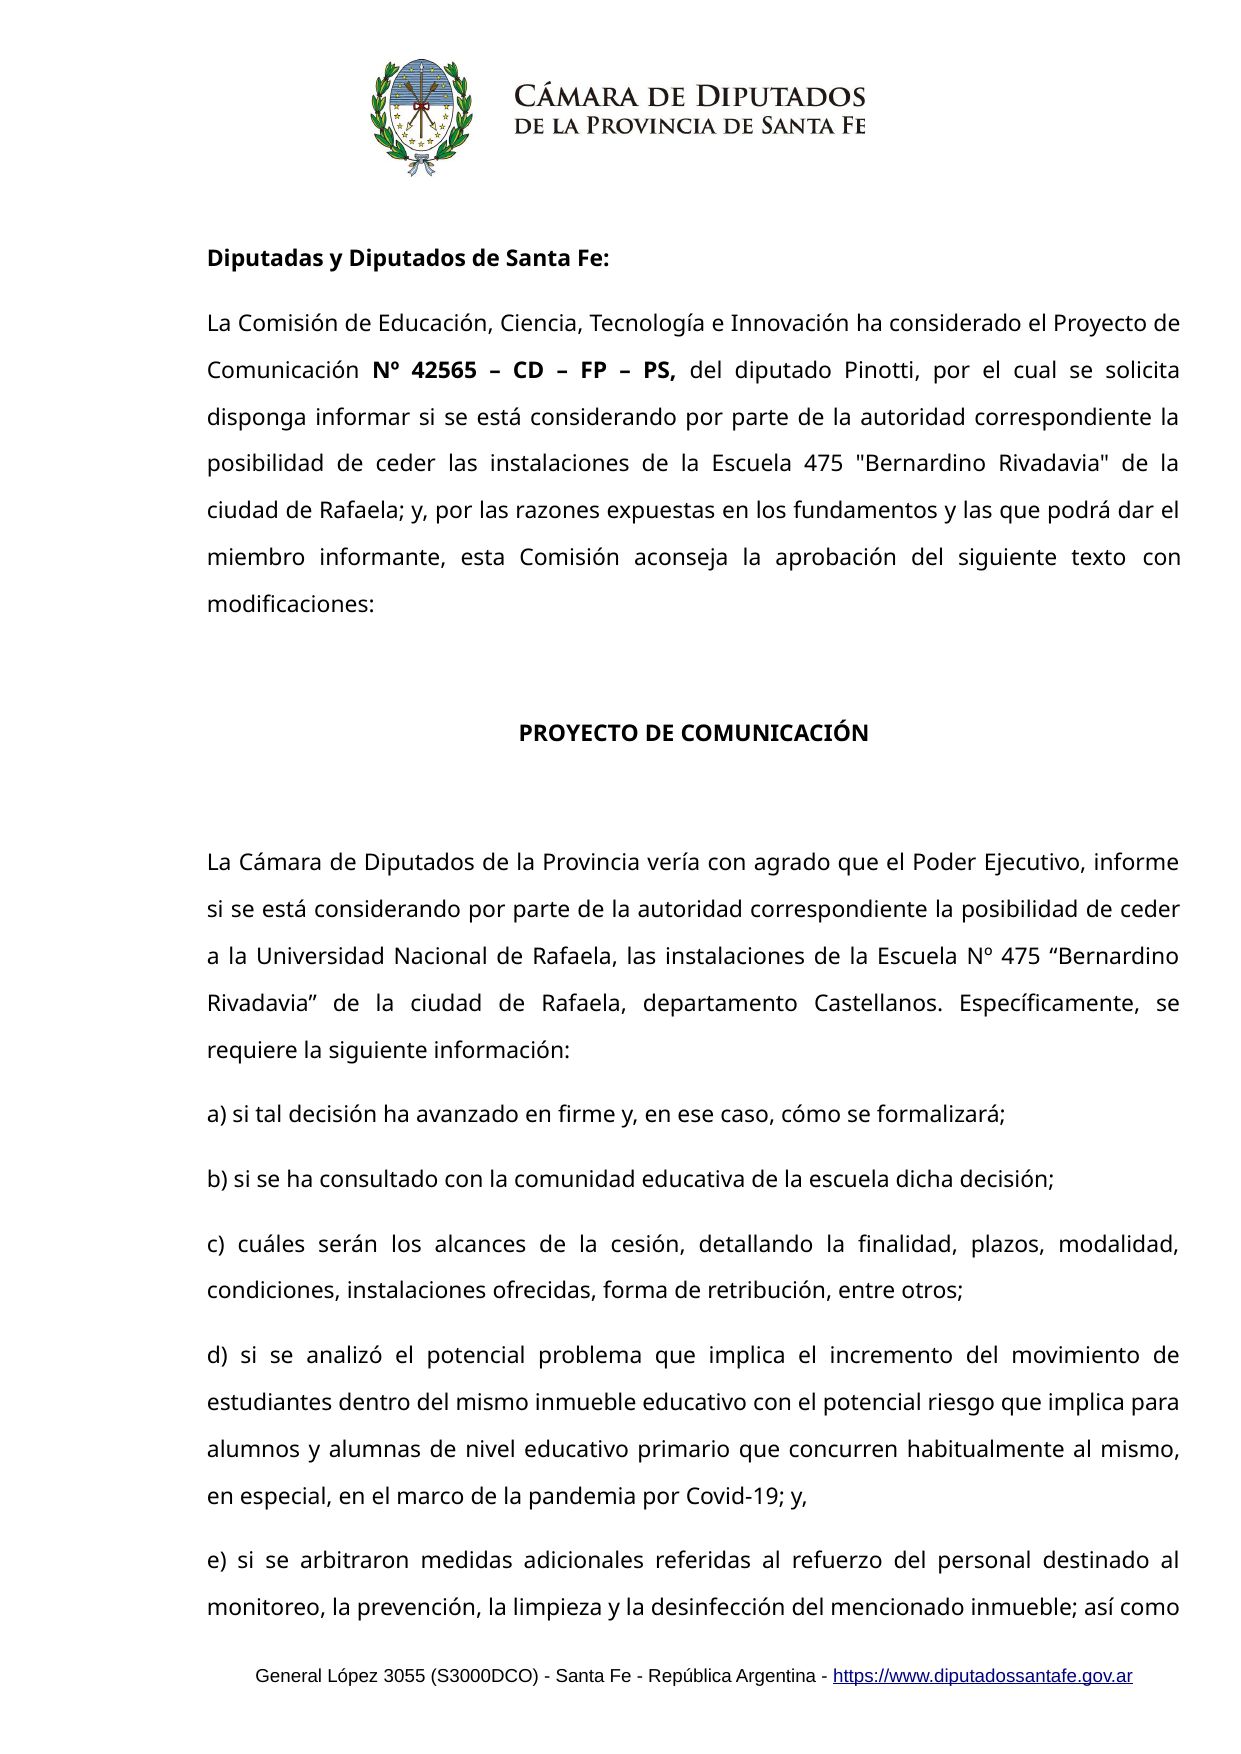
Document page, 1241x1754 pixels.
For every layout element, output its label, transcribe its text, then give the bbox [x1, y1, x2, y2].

text La Comisión de Educación, Ciencia, Tecnología e Innovación ha considerado el Proyecto de Comunicación Nº 42565 – CD – FP – PS, del diputado Pinotti, por el cual se solicita disponga informar si se está considerando por parte de la autoridad correspondiente la posibilidad de ceder las instalaciones de la Escuela 475 "Bernardino Rivadavia" de la ciudad de Rafaela; y, por las razones expuestas en los fundamentos y las que podrá dar el miembro informante, esta Comisión aconseja la aprobación del siguiente texto con modificaciones: [207, 307, 1181, 619]
picture [370, 59, 866, 181]
text b) si se ha consultado con la comunidad educativa de la escuela dicha decisión; [207, 1163, 1181, 1194]
text PROYECTO DE COMUNICACIÓN [207, 717, 1181, 748]
text d) si se analizó el potencial problema que implica el incremento del movimiento de estudiantes dentro del mismo inmueble educativo con el potencial riesgo que implica para alumnos y alumnas de nivel educativo primario que concurren habitualmente al mismo, en especial, en el marco de la pandemia por Covid-19; y, [207, 1339, 1181, 1511]
text a) si tal decisión ha avanzado en firme y, en ese caso, cómo se formalizará; [207, 1098, 1181, 1130]
text e) si se arbitraron medidas adicionales referidas al refuerzo del personal destinado al monitoreo, la prevención, la limpieza y la desinfección del mencionado inmueble; así como [207, 1544, 1181, 1622]
text c) cuáles serán los alcances de la cesión, detallando la finalidad, plazos, modalidad, condiciones, instalaciones ofrecidas, forma de retribución, entre otros; [207, 1228, 1181, 1306]
text Diputadas y Diputados de Santa Fe: [207, 242, 1181, 273]
text La Cámara de Diputados de la Provincia vería con agrado que el Poder Ejecutivo, informe si se está considerando por parte de la autoridad correspondiente la posibilidad de ceder a la Universidad Nacional de Rafaela, las instalaciones de la Escuela Nº 475 “Bernardino Rivadavia” de la ciudad de Rafaela, departamento Castellanos. Específicamente, se requiere la siguiente información: [207, 846, 1181, 1065]
